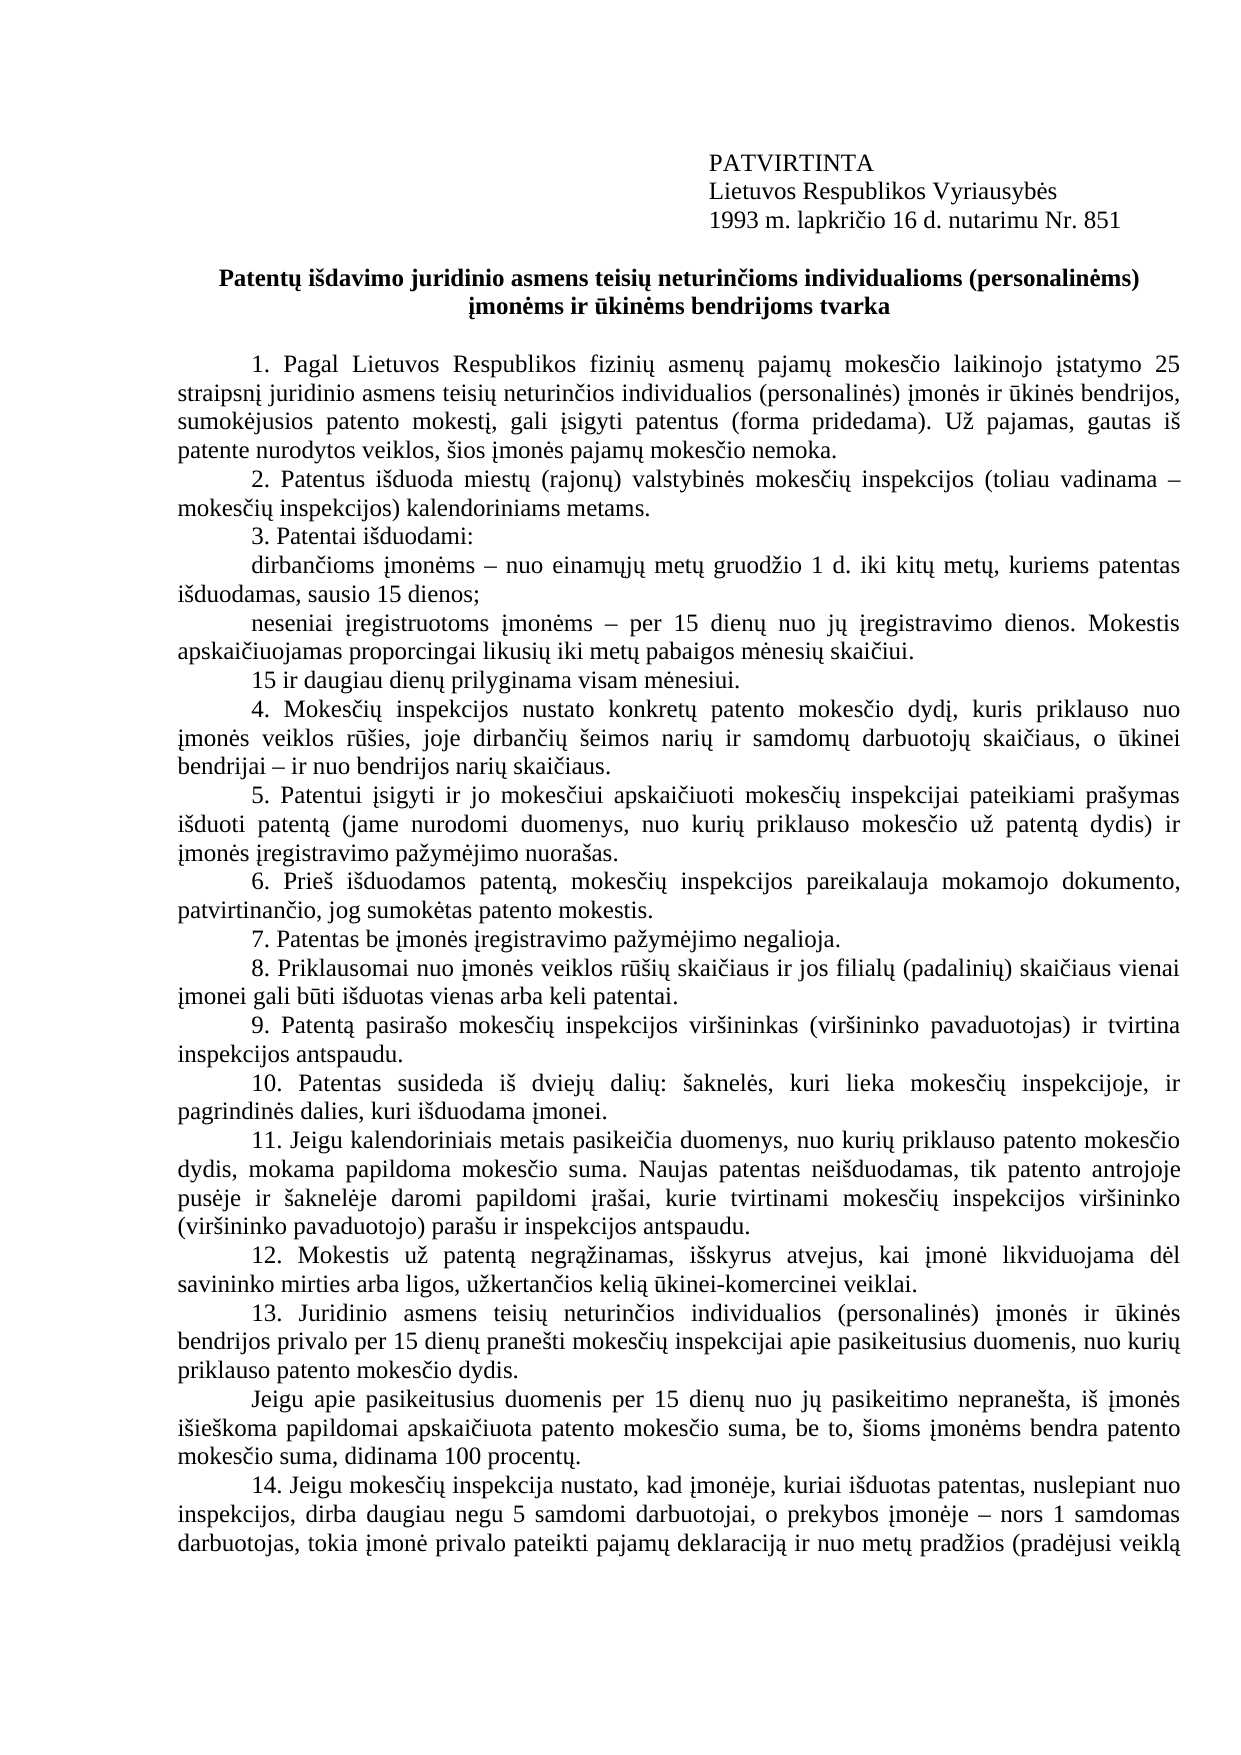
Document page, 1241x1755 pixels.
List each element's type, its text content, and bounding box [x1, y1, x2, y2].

text Lietuvos Respublikos Vyriausybės [177, 176, 1181, 205]
text 12. Mokestis už patentą negrąžinamas, išskyrus atvejus, kai įmonė likviduojama dėl savininko mirties arba ligos, užkertančios kelią ūkinei-komercinei veiklai. [177, 1240, 1181, 1298]
text Jeigu apie pasikeitusius duomenis per 15 dienų nuo jų pasikeitimo nepranešta, iš įmonės išieškoma papildomai apskaičiuota patento mokesčio suma, be to, šioms įmonėms bendra patento mokesčio suma, didinama 100 procentų. [177, 1384, 1181, 1470]
text 6. Prieš išduodamos patentą, mokesčių inspekcijos pareikalauja mokamojo dokumento, patvirtinančio, jog sumokėtas patento mokestis. [177, 866, 1181, 924]
text 13. Juridinio asmens teisių neturinčios individualios (personalinės) įmonės ir ūkinės bendrijos privalo per 15 dienų pranešti mokesčių inspekcijai apie pasikeitusius duomenis, nuo kurių priklauso patento mokesčio dydis. [177, 1298, 1181, 1384]
text 5. Patentui įsigyti ir jo mokesčiui apskaičiuoti mokesčių inspekcijai pateikiami prašymas išduoti patentą (jame nurodomi duomenys, nuo kurių priklauso mokesčio už patentą dydis) ir įmonės įregistravimo pažymėjimo nuorašas. [177, 780, 1181, 866]
text 9. Patentą pasirašo mokesčių inspekcijos viršininkas (viršininko pavaduotojas) ir tvirtina inspekcijos antspaudu. [177, 1010, 1181, 1068]
text PATVIRTINTA [177, 148, 1181, 176]
text 1. Pagal Lietuvos Respublikos fizinių asmenų pajamų mokesčio laikinojo įstatymo 25 straipsnį juridinio asmens teisių neturinčios individualios (personalinės) įmonės ir ūkinės bendrijos, sumokėjusios patento mokestį, gali įsigyti patentus (forma pridedama). Už pajamas, gautas iš patente nurodytos veiklos, šios įmonės pajamų mokesčio nemoka. [177, 349, 1181, 464]
text neseniai įregistruotoms įmonėms – per 15 dienų nuo jų įregistravimo dienos. Mokestis apskaičiuojamas proporcingai likusių iki metų pabaigos mėnesių skaičiui. [177, 608, 1181, 665]
text 2. Patentus išduoda miestų (rajonų) valstybinės mokesčių inspekcijos (toliau vadinama – mokesčių inspekcijos) kalendoriniams metams. [177, 464, 1181, 521]
text 3. Patentai išduodami: [177, 521, 1181, 550]
text 7. Patentas be įmonės įregistravimo pažymėjimo negalioja. [177, 924, 1181, 953]
text 4. Mokesčių inspekcijos nustato konkretų patento mokesčio dydį, kuris priklauso nuo įmonės veiklos rūšies, joje dirbančių šeimos narių ir samdomų darbuotojų skaičiaus, o ūkinei bendrijai – ir nuo bendrijos narių skaičiaus. [177, 694, 1181, 780]
text 14. Jeigu mokesčių inspekcija nustato, kad įmonėje, kuriai išduotas patentas, nuslepiant nuo inspekcijos, dirba daugiau negu 5 samdomi darbuotojai, o prekybos įmonėje – nors 1 samdomas darbuotojas, tokia įmonė privalo pateikti pajamų deklaraciją ir nuo metų pradžios (pradėjusi veiklą [177, 1470, 1181, 1556]
text 15 ir daugiau dienų prilyginama visam mėnesiui. [177, 665, 1181, 694]
text 10. Patentas susideda iš dviejų dalių: šaknelės, kuri lieka mokesčių inspekcijoje, ir pagrindinės dalies, kuri išduodama įmonei. [177, 1068, 1181, 1125]
text dirbančioms įmonėms – nuo einamųjų metų gruodžio 1 d. iki kitų metų, kuriems patentas išduodamas, sausio 15 dienos; [177, 550, 1181, 608]
text 11. Jeigu kalendoriniais metais pasikeičia duomenys, nuo kurių priklauso patento mokesčio dydis, mokama papildoma mokesčio suma. Naujas patentas neišduodamas, tik patento antrojoje pusėje ir šaknelėje daromi papildomi įrašai, kurie tvirtinami mokesčių inspekcijos viršininko (viršininko pavaduotojo) parašu ir inspekcijos antspaudu. [177, 1125, 1181, 1240]
text 1993 m. lapkričio 16 d. nutarimu Nr. 851 [177, 205, 1181, 234]
text 8. Priklausomai nuo įmonės veiklos rūšių skaičiaus ir jos filialų (padalinių) skaičiaus vienai įmonei gali būti išduotas vienas arba keli patentai. [177, 953, 1181, 1010]
text Patentų išdavimo juridinio asmens teisių neturinčioms individualioms (personalinėms) įmonėms ir ūkinėms bendrijoms tvarka [177, 263, 1181, 320]
